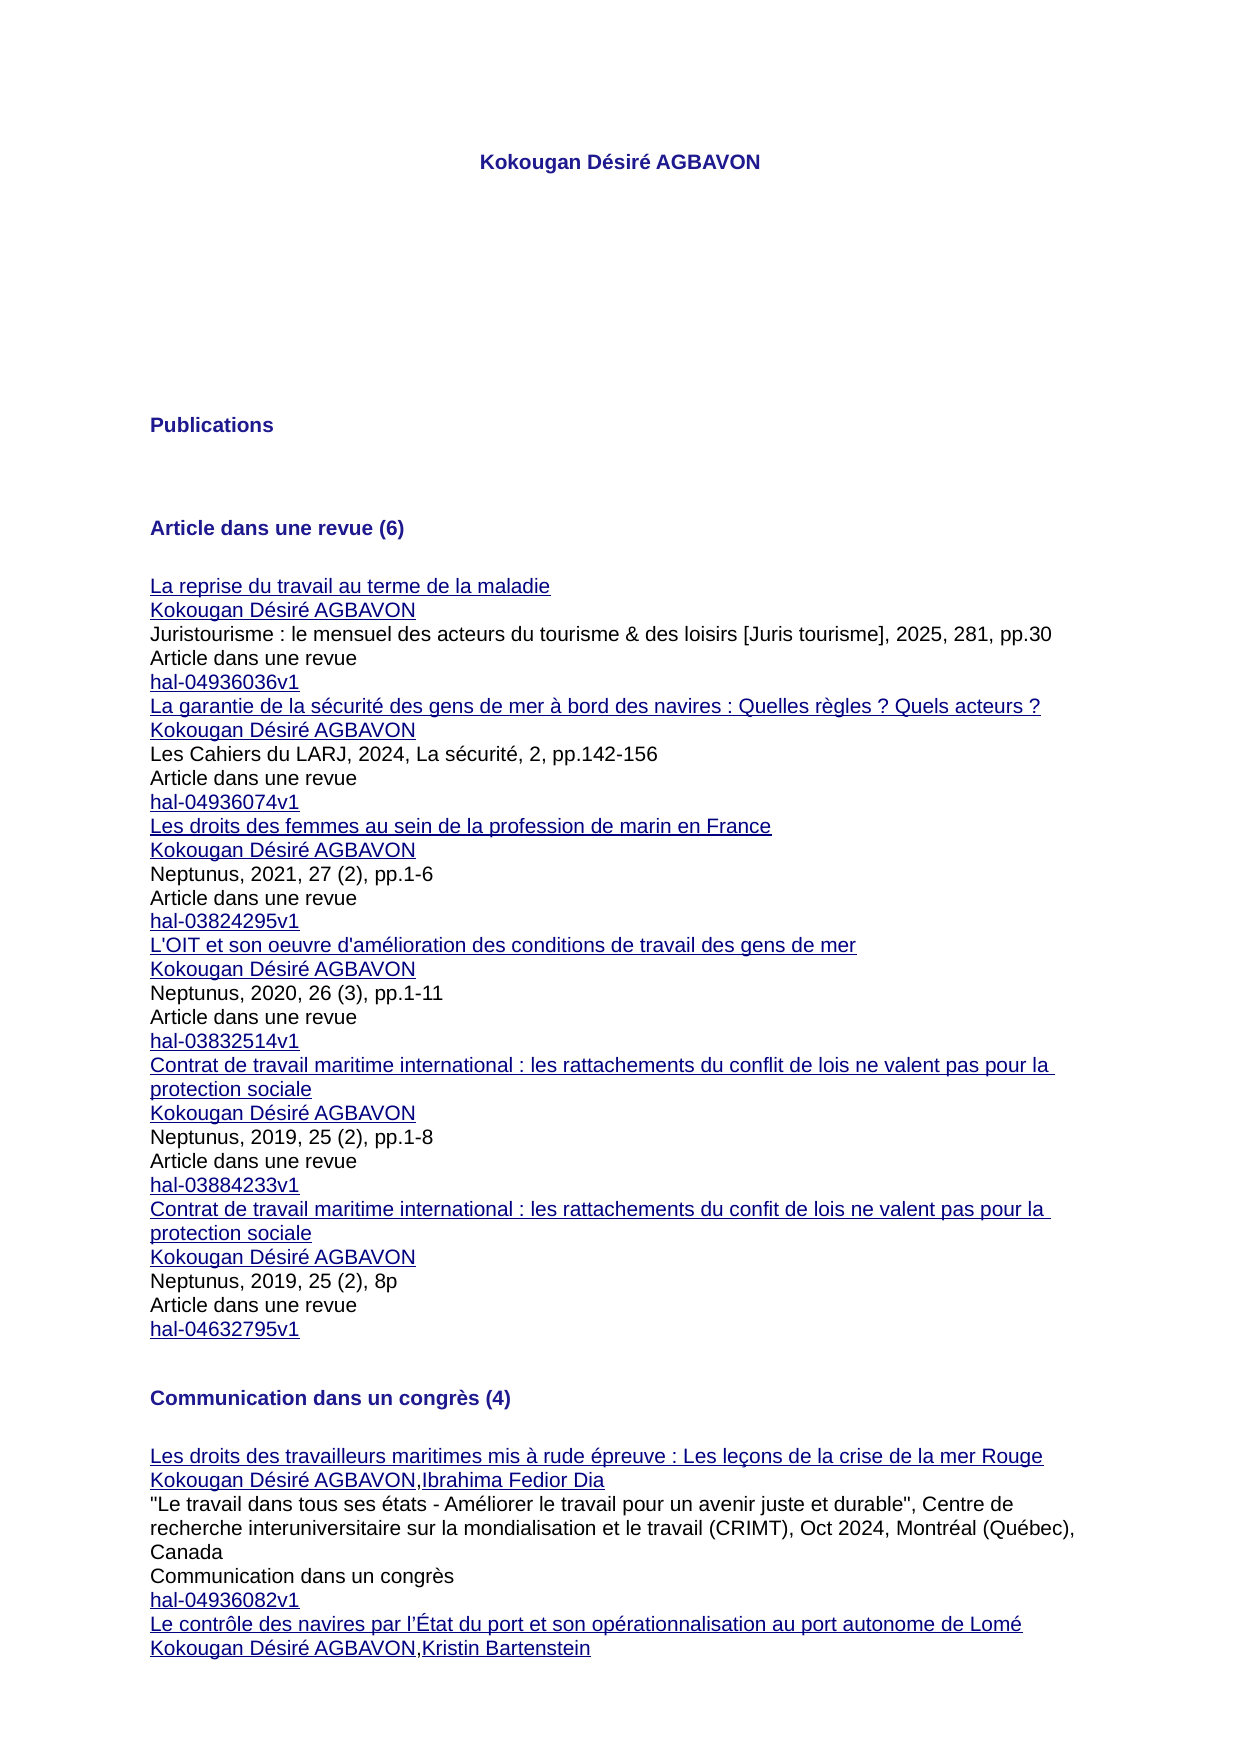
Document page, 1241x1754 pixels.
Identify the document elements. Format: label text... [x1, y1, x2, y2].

subtitle Publications [150, 412, 1090, 436]
table_header La reprise du travail au terme de la maladie Kokougan Désiré AGBAVON Juristourisme : le mensuel des acteurs du tourisme & des loisirs [Juris tourisme], 2025, 281, pp.30 Article dans une revue hal-04936036v1 [150, 574, 1090, 694]
subtitle Article dans une revue (6) [150, 516, 1090, 539]
table_cell La garantie de la sécurité des gens de mer à bord des navires : Quelles règles ? Quels acteurs ? Kokougan Désiré AGBAVON Les Cahiers du LARJ, 2024, La sécurité, 2, pp.142-156 Article dans une revue hal-04936074v1 [150, 694, 1090, 813]
table_cell L'OIT et son oeuvre d'amélioration des conditions de travail des gens de mer Kokougan Désiré AGBAVON Neptunus, 2020, 26 (3), pp.1-11 Article dans une revue hal-03832514v1 [150, 933, 1090, 1053]
subtitle Communication dans un congrès (4) [150, 1385, 1090, 1409]
table_cell Le contrôle des navires par l’État du port et son opérationnalisation au port autonome de Lomé Kokougan Désiré AGBAVON,Kristin Bartenstein [150, 1611, 1090, 1659]
table_cell Les droits des femmes au sein de la profession de marin en France Kokougan Désiré AGBAVON Neptunus, 2021, 27 (2), pp.1-6 Article dans une revue hal-03824295v1 [150, 814, 1090, 933]
table_cell Contrat de travail maritime international : les rattachements du confit de lois ne valent pas pour la protection sociale Kokougan Désiré AGBAVON Neptunus, 2019, 25 (2), 8p Article dans une revue hal-04632795v1 [150, 1197, 1090, 1341]
subtitle Kokougan Désiré AGBAVON [150, 150, 1090, 174]
table_header Les droits des travailleurs maritimes mis à rude épreuve : Les leçons de la crise de la mer Rouge Kokougan Désiré AGBAVON,Ibrahima Fedior Dia "Le travail dans tous ses états - Améliorer le travail pour un avenir juste et durable", Centre de recherche interuniversitaire sur la mondialisation et le travail (CRIMT), Oct 2024, Montréal (Québec), Canada Communication dans un congrès hal-04936082v1 [150, 1444, 1090, 1611]
table_cell Contrat de travail maritime international : les rattachements du conflit de lois ne valent pas pour la protection sociale Kokougan Désiré AGBAVON Neptunus, 2019, 25 (2), pp.1-8 Article dans une revue hal-03884233v1 [150, 1053, 1090, 1197]
